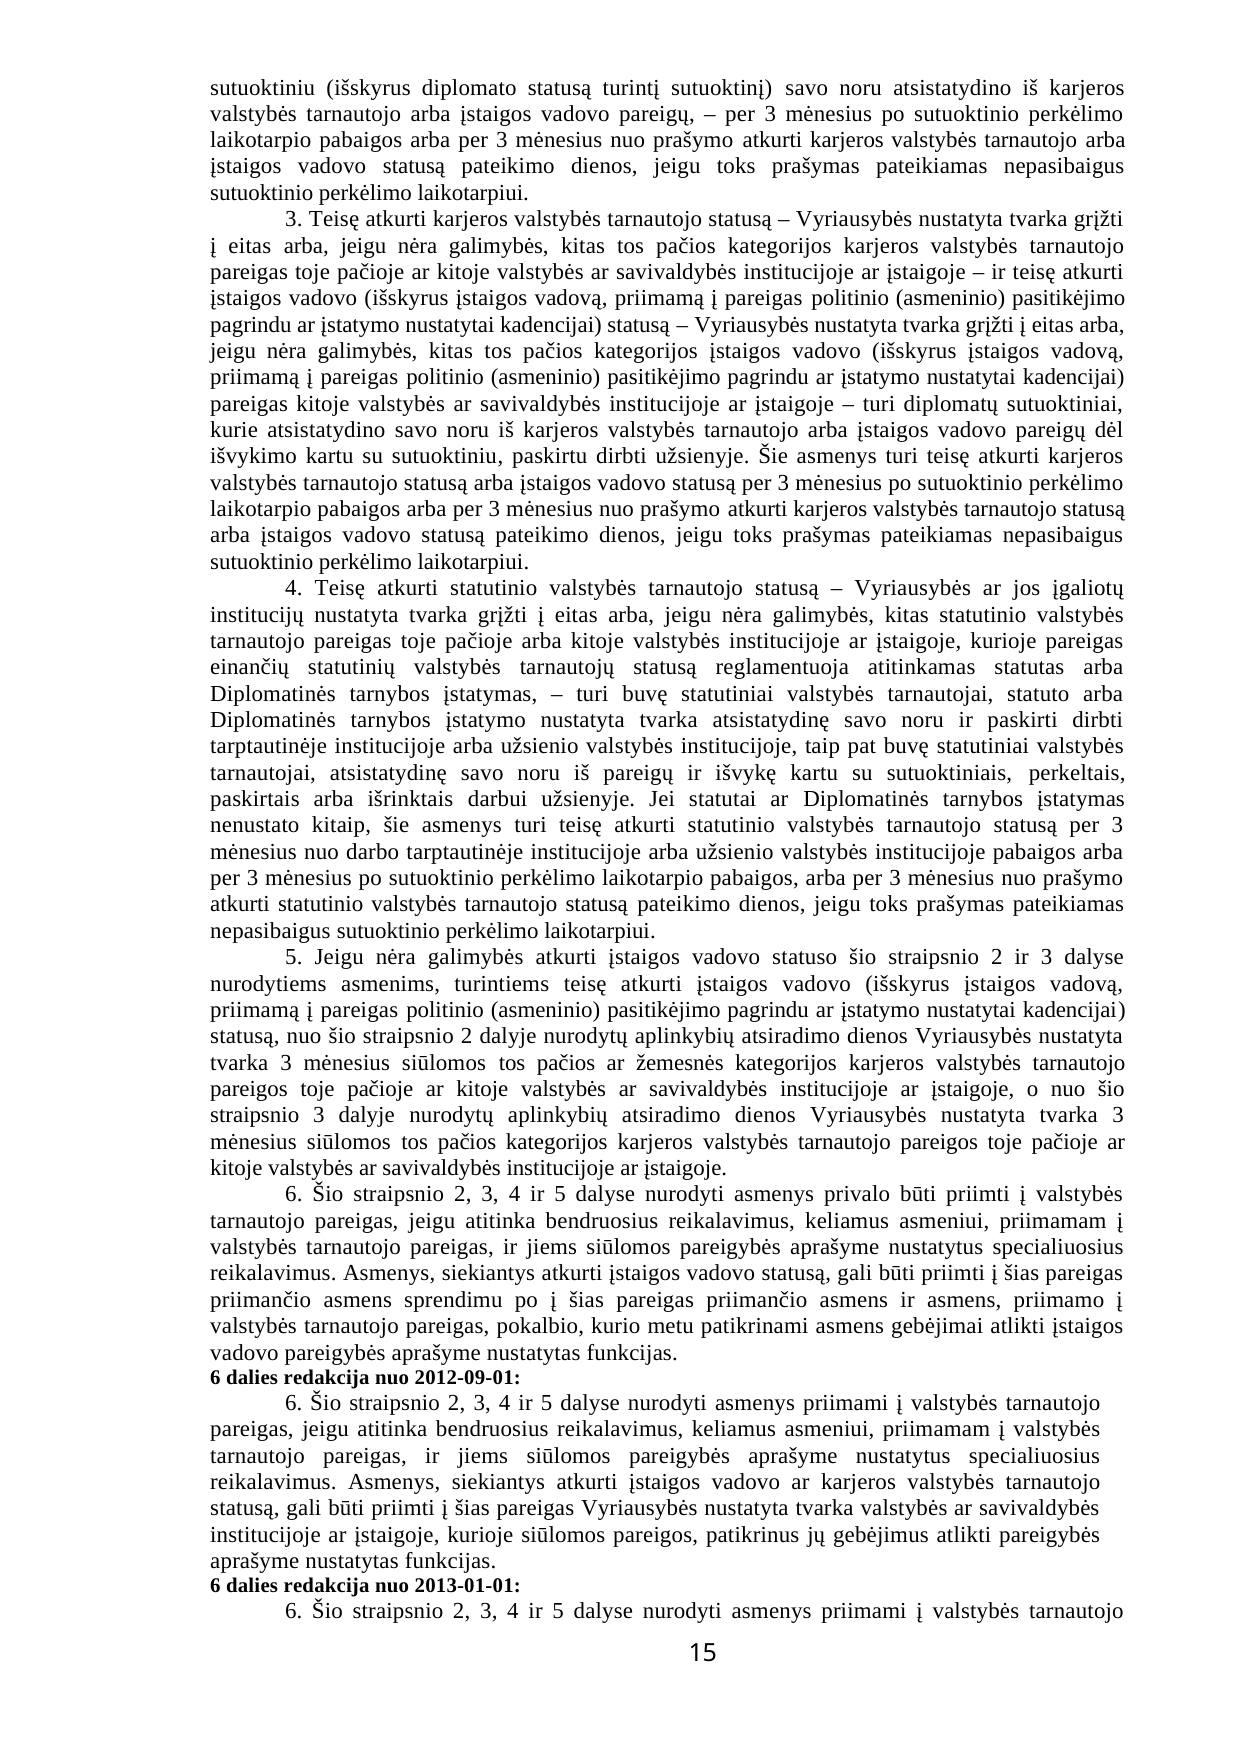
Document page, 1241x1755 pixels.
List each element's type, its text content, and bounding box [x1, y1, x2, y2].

text 3. Teisę atkurti karjeros valstybės tarnautojo statusą – Vyriausybės nustatyta tvarka grįžti į eitas arba, jeigu nėra galimybės, kitas tos pačios kategorijos karjeros valstybės tarnautojo pareigas toje pačioje ar kitoje valstybės ar savivaldybės institucijoje ar įstaigoje – ir teisę atkurti įstaigos vadovo (išskyrus įstaigos vadovą, priimamą į pareigas politinio (asmeninio) pasitikėjimo pagrindu ar įstatymo nustatytai kadencijai) statusą – Vyriausybės nustatyta tvarka grįžti į eitas arba, jeigu nėra galimybės, kitas tos pačios kategorijos įstaigos vadovo (išskyrus įstaigos vadovą, priimamą į pareigas politinio (asmeninio) pasitikėjimo pagrindu ar įstatymo nustatytai kadencijai) pareigas kitoje valstybės ar savivaldybės institucijoje ar įstaigoje – turi diplomatų sutuoktiniai, kurie atsistatydino savo noru iš karjeros valstybės tarnautojo arba įstaigos vadovo pareigų dėl išvykimo kartu su sutuoktiniu, paskirtu dirbti užsienyje. Šie asmenys turi teisę atkurti karjeros valstybės tarnautojo statusą arba įstaigos vadovo statusą per 3 mėnesius po sutuoktinio perkėlimo laikotarpio pabaigos arba per 3 mėnesius nuo prašymo atkurti karjeros valstybės tarnautojo statusą arba įstaigos vadovo statusą pateikimo dienos, jeigu toks prašymas pateikiamas nepasibaigus sutuoktinio perkėlimo laikotarpiui. [210, 205, 1126, 574]
text 6 dalies redakcija nuo 2013-01-01: [210, 1573, 1126, 1597]
text 6 dalies redakcija nuo 2012-09-01: [210, 1365, 1126, 1389]
text 4. Teisę atkurti statutinio valstybės tarnautojo statusą – Vyriausybės ar jos įgaliotų institucijų nustatyta tvarka grįžti į eitas arba, jeigu nėra galimybės, kitas statutinio valstybės tarnautojo pareigas toje pačioje arba kitoje valstybės institucijoje ar įstaigoje, kurioje pareigas einančių statutinių valstybės tarnautojų statusą reglamentuoja atitinkamas statutas arba Diplomatinės tarnybos įstatymas, – turi buvę statutiniai valstybės tarnautojai, statuto arba Diplomatinės tarnybos įstatymo nustatyta tvarka atsistatydinę savo noru ir paskirti dirbti tarptautinėje institucijoje arba užsienio valstybės institucijoje, taip pat buvę statutiniai valstybės tarnautojai, atsistatydinę savo noru iš pareigų ir išvykę kartu su sutuoktiniais, perkeltais, paskirtais arba išrinktais darbui užsienyje. Jei statutai ar Diplomatinės tarnybos įstatymas nenustato kitaip, šie asmenys turi teisę atkurti statutinio valstybės tarnautojo statusą per 3 mėnesius nuo darbo tarptautinėje institucijoje arba užsienio valstybės institucijoje pabaigos arba per 3 mėnesius po sutuoktinio perkėlimo laikotarpio pabaigos, arba per 3 mėnesius nuo prašymo atkurti statutinio valstybės tarnautojo statusą pateikimo dienos, jeigu toks prašymas pateikiamas nepasibaigus sutuoktinio perkėlimo laikotarpiui. [210, 574, 1126, 943]
text 6. Šio straipsnio 2, 3, 4 ir 5 dalyse nurodyti asmenys privalo būti priimti į valstybės tarnautojo pareigas, jeigu atitinka bendruosius reikalavimus, keliamus asmeniui, priimamam į valstybės tarnautojo pareigas, ir jiems siūlomos pareigybės aprašyme nustatytus specialiuosius reikalavimus. Asmenys, siekiantys atkurti įstaigos vadovo statusą, gali būti priimti į šias pareigas priimančio asmens sprendimu po į šias pareigas priimančio asmens ir asmens, priimamo į valstybės tarnautojo pareigas, pokalbio, kurio metu patikrinami asmens gebėjimai atlikti įstaigos vadovo pareigybės aprašyme nustatytas funkcijas. [210, 1180, 1126, 1365]
text 6. Šio straipsnio 2, 3, 4 ir 5 dalyse nurodyti asmenys priimami į valstybės tarnautojo [210, 1597, 1126, 1624]
text 6. Šio straipsnio 2, 3, 4 ir 5 dalyse nurodyti asmenys priimami į valstybės tarnautojo pareigas, jeigu atitinka bendruosius reikalavimus, keliamus asmeniui, priimamam į valstybės tarnautojo pareigas, ir jiems siūlomos pareigybės aprašyme nustatytus specialiuosius reikalavimus. Asmenys, siekiantys atkurti įstaigos vadovo ar karjeros valstybės tarnautojo statusą, gali būti priimti į šias pareigas Vyriausybės nustatyta tvarka valstybės ar savivaldybės institucijoje ar įstaigoje, kurioje siūlomos pareigos, patikrinus jų gebėjimus atlikti pareigybės aprašyme nustatytas funkcijas. [210, 1389, 1102, 1573]
text sutuoktiniu (išskyrus diplomato statusą turintį sutuoktinį) savo noru atsistatydino iš karjeros valstybės tarnautojo arba įstaigos vadovo pareigų, – per 3 mėnesius po sutuoktinio perkėlimo laikotarpio pabaigos arba per 3 mėnesius nuo prašymo atkurti karjeros valstybės tarnautojo arba įstaigos vadovo statusą pateikimo dienos, jeigu toks prašymas pateikiamas nepasibaigus sutuoktinio perkėlimo laikotarpiui. [210, 73, 1126, 205]
text 5. Jeigu nėra galimybės atkurti įstaigos vadovo statuso šio straipsnio 2 ir 3 dalyse nurodytiems asmenims, turintiems teisę atkurti įstaigos vadovo (išskyrus įstaigos vadovą, priimamą į pareigas politinio (asmeninio) pasitikėjimo pagrindu ar įstatymo nustatytai kadencijai) statusą, nuo šio straipsnio 2 dalyje nurodytų aplinkybių atsiradimo dienos Vyriausybės nustatyta tvarka 3 mėnesius siūlomos tos pačios ar žemesnės kategorijos karjeros valstybės tarnautojo pareigos toje pačioje ar kitoje valstybės ar savivaldybės institucijoje ar įstaigoje, o nuo šio straipsnio 3 dalyje nurodytų aplinkybių atsiradimo dienos Vyriausybės nustatyta tvarka 3 mėnesius siūlomos tos pačios kategorijos karjeros valstybės tarnautojo pareigos toje pačioje ar kitoje valstybės ar savivaldybės institucijoje ar įstaigoje. [210, 943, 1126, 1180]
